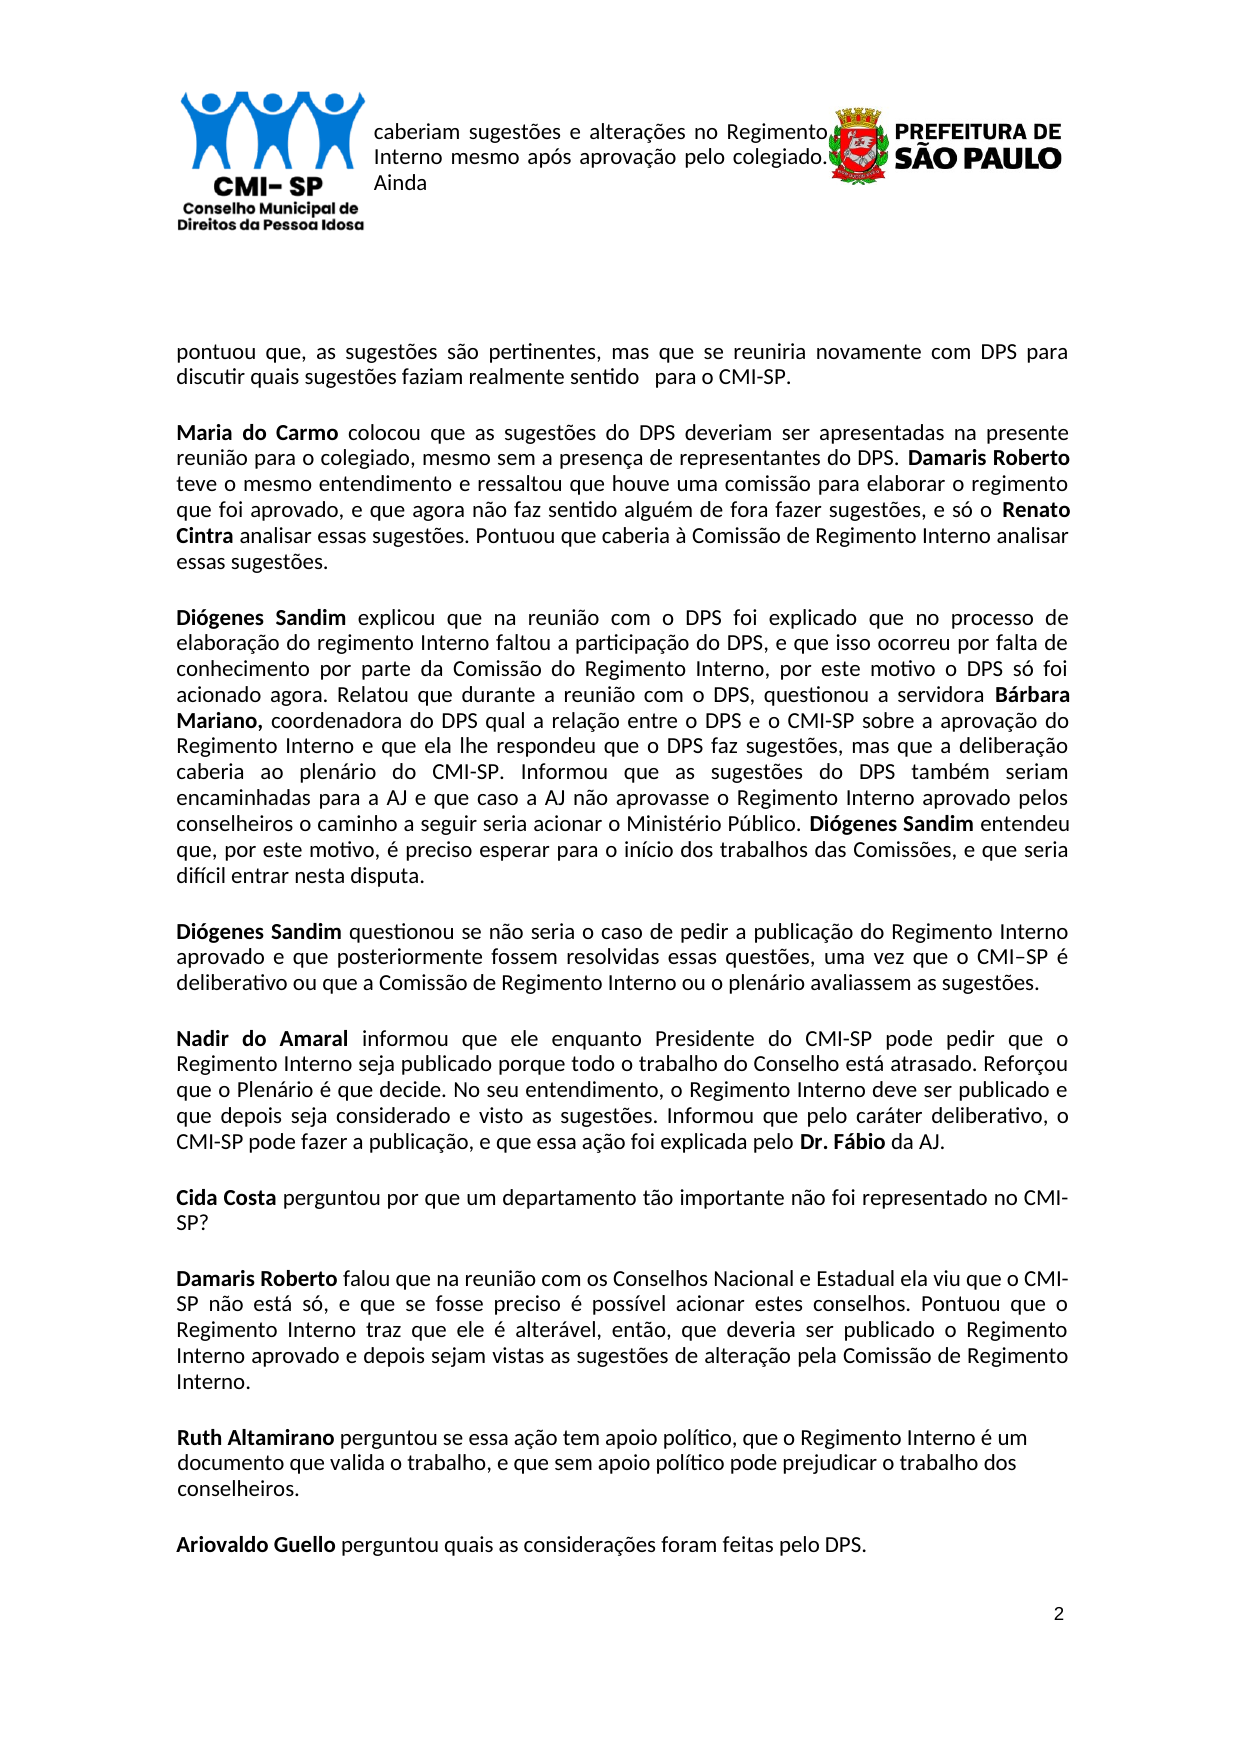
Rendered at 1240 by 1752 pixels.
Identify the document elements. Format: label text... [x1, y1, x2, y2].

text Cida Costa perguntou por que um departamento tão importante não foi representado no CMI-SP? [176, 1184, 1070, 1236]
text Ariovaldo Guello perguntou quais as considerações foram feitas pelo DPS. [176, 1532, 1070, 1558]
text Ruth Altamirano perguntou se essa ação tem apoio político, que o Regimento Interno é um documento que valida o trabalho, e que sem apoio político pode prejudicar o trabalho dos conselheiros. [177, 1425, 1070, 1502]
text pontuou que, as sugestões são pertinentes, mas que se reuniria novamente com DPS para discutir quais sugestões faziam realmente sentido para o CMI-SP. [176, 339, 1070, 390]
text Nadir do Amaral informou que ele enquanto Presidente do CMI-SP pode pedir que o Regimento Interno seja publicado porque todo o trabalho do Conselho está atrasado. Reforçou que o Plenário é que decide. No seu entendimento, o Regimento Interno deve ser publicado e que depois seja considerado e visto as sugestões. Informou que pelo caráter deliberativo, o CMI-SP pode fazer a publicação, e que essa ação foi explicada pelo Dr. Fábio da AJ. [176, 1026, 1070, 1155]
text Damaris Roberto falou que na reunião com os Conselhos Nacional e Estadual ela viu que o CMI-SP não está só, e que se fosse preciso é possível acionar estes conselhos. Pontuou que o Regimento Interno traz que ele é alterável, então, que deveria ser publicado o Regimento Interno aprovado e depois sejam vistas as sugestões de alteração pela Comissão de Regimento Interno. [176, 1266, 1070, 1395]
text Diógenes Sandim questionou se não seria o caso de pedir a publicação do Regimento Interno aprovado e que posteriormente fossem resolvidas essas questões, uma vez que o CMI–SP é deliberativo ou que a Comissão de Regimento Interno ou o plenário avaliassem as sugestões. [176, 918, 1070, 996]
text Maria do Carmo colocou que as sugestões do DPS deveriam ser apresentadas na presente reunião para o colegiado, mesmo sem a presença de representantes do DPS. Damaris Roberto teve o mesmo entendimento e ressaltou que houve uma comissão para elaborar o regimento que foi aprovado, e que agora não faz sentido alguém de fora fazer sugestões, e só o Renato Cintra analisar essas sugestões. Pontuou que caberia à Comissão de Regimento Interno analisar essas sugestões. [176, 420, 1070, 575]
text caberiam sugestões e alterações no Regimento Interno mesmo após aprovação pelo colegiado. Ainda [176, 119, 1070, 196]
text Diógenes Sandim explicou que na reunião com o DPS foi explicado que no processo de elaboração do regimento Interno faltou a participação do DPS, e que isso ocorreu por falta de conhecimento por parte da Comissão do Regimento Interno, por este motivo o DPS só foi acionado agora. Relatou que durante a reunião com o DPS, questionou a servidora Bárbara Mariano, coordenadora do DPS qual a relação entre o DPS e o CMI-SP sobre a aprovação do Regimento Interno e que ela lhe respondeu que o DPS faz sugestões, mas que a deliberação caberia ao plenário do CMI-SP. Informou que as sugestões do DPS também seriam encaminhadas para a AJ e que caso a AJ não aprovasse o Regimento Interno aprovado pelos conselheiros o caminho a seguir seria acionar o Ministério Público. Diógenes Sandim entendeu que, por este motivo, é preciso esperar para o início dos trabalhos das Comissões, e que seria difícil entrar nesta disputa. [176, 605, 1070, 889]
